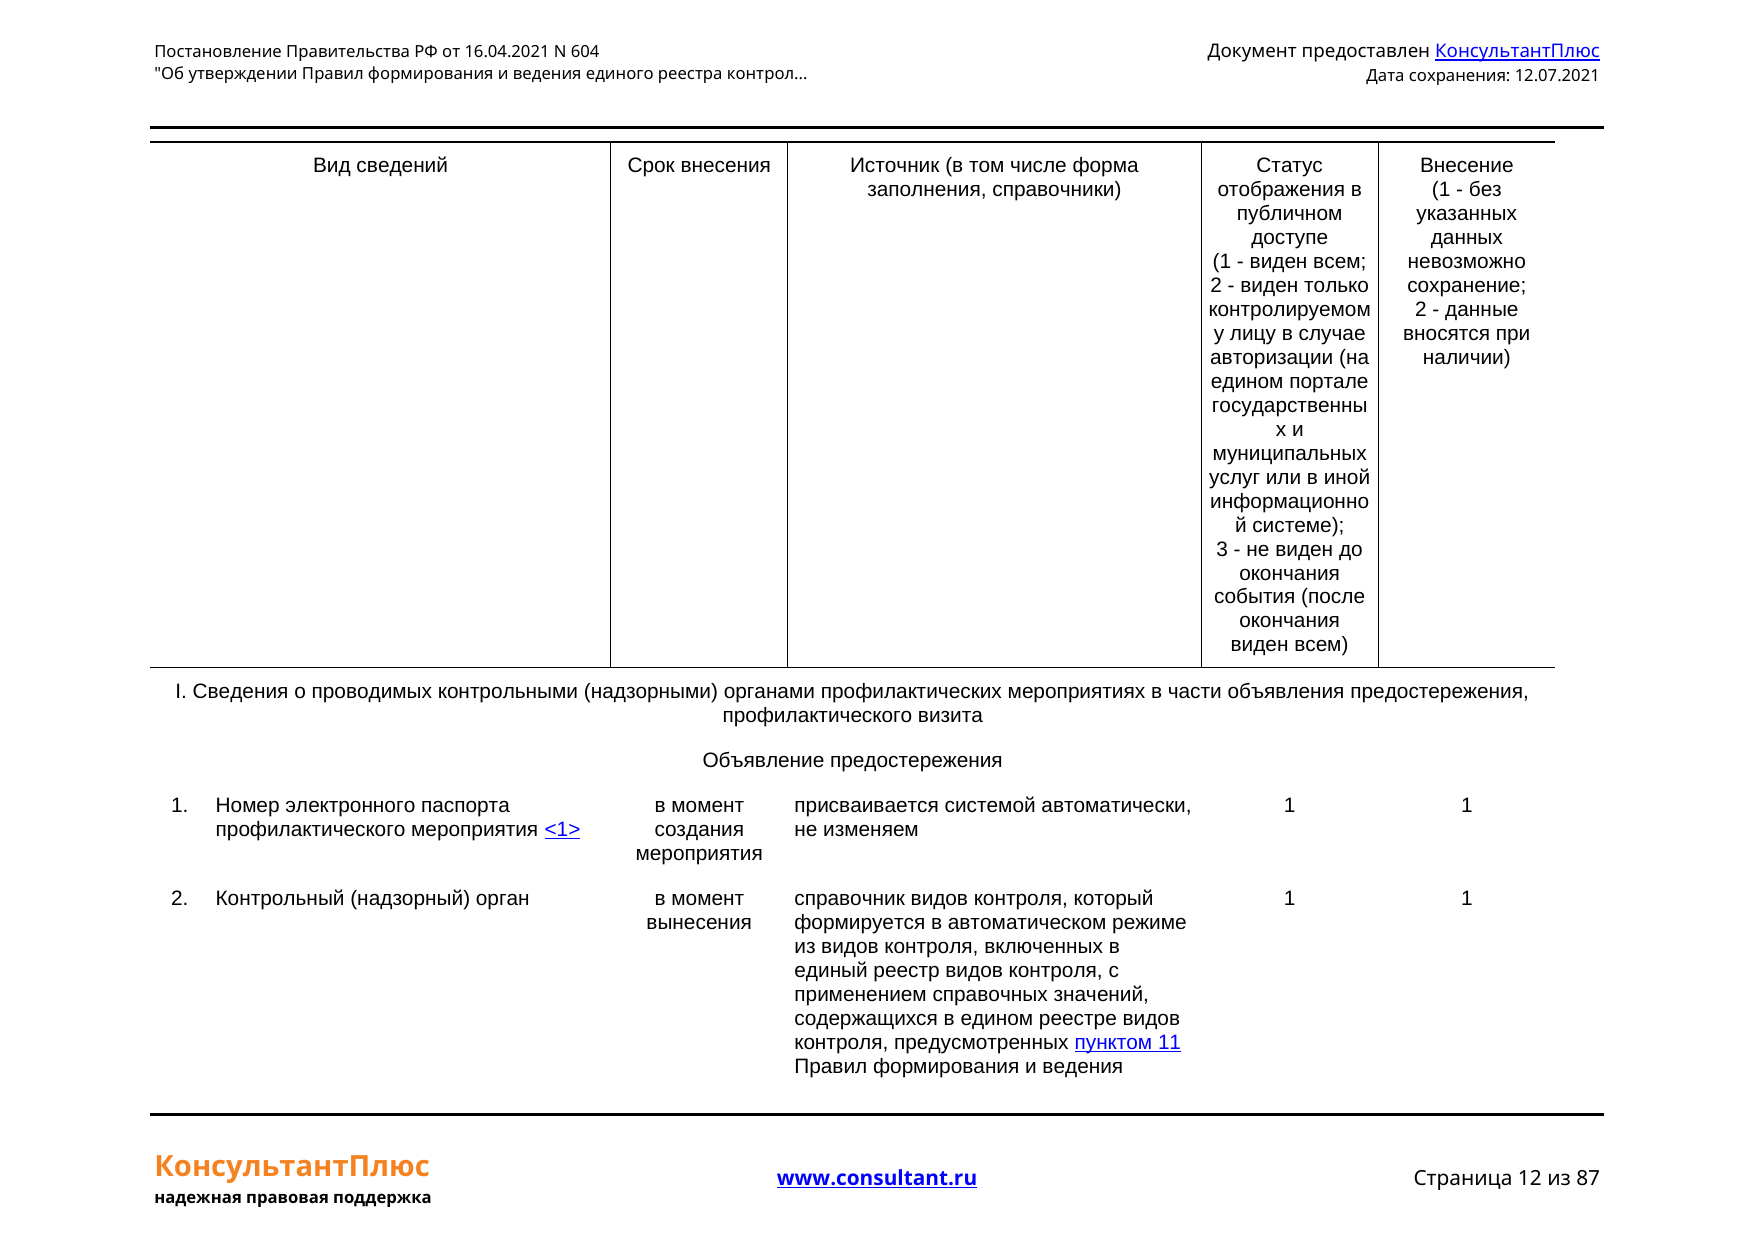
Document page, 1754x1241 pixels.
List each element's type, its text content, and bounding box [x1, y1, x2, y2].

table_cell Номер электронного паспорта профилактического мероприятия <1> [209, 782, 611, 875]
table_header Источник (в том числе форма заполнения, справочники) [788, 143, 1201, 667]
table_cell 1. [150, 782, 209, 875]
table_cell присваивается системой автоматически, не изменяем [788, 782, 1201, 875]
table_cell справочник видов контроля, который формируется в автоматическом режиме из видов контроля, включенных в единый реестр видов контроля, с применением справочных значений, содержащихся в едином реестре видов контроля, предусмотренных пунктом 11 Правил формирования и ведения [788, 875, 1201, 1088]
table_cell 1 [1201, 782, 1378, 875]
table_cell Объявление предостережения [150, 737, 1555, 782]
table_cell 1 [1201, 875, 1378, 1088]
table_header Вид сведений [150, 143, 610, 667]
table_cell Контрольный (надзорный) орган [209, 875, 611, 1088]
table_cell 1 [1378, 875, 1555, 1088]
table_cell в момент вынесения [611, 875, 788, 1088]
table_cell I. Сведения о проводимых контрольными (надзорными) органами профилактических мероприятиях в части объявления предостережения, профилактического визита [150, 668, 1555, 737]
table_cell 2. [150, 875, 209, 1088]
table_cell 1 [1378, 782, 1555, 875]
table_cell в момент создания мероприятия [611, 782, 788, 875]
table_header Внесение (1 - без указанных данных невозможно сохранение; 2 - данные вносятся при наличии) [1379, 143, 1555, 667]
table_header Статус отображения в публичном доступе (1 - виден всем; 2 - виден только контролируемому лицу в случае авторизации (на едином портале государственных и муниципальных услуг или в иной информационной системе); 3 - не виден до окончания события (после окончания виден всем) [1202, 143, 1378, 667]
table_header Срок внесения [611, 143, 787, 667]
